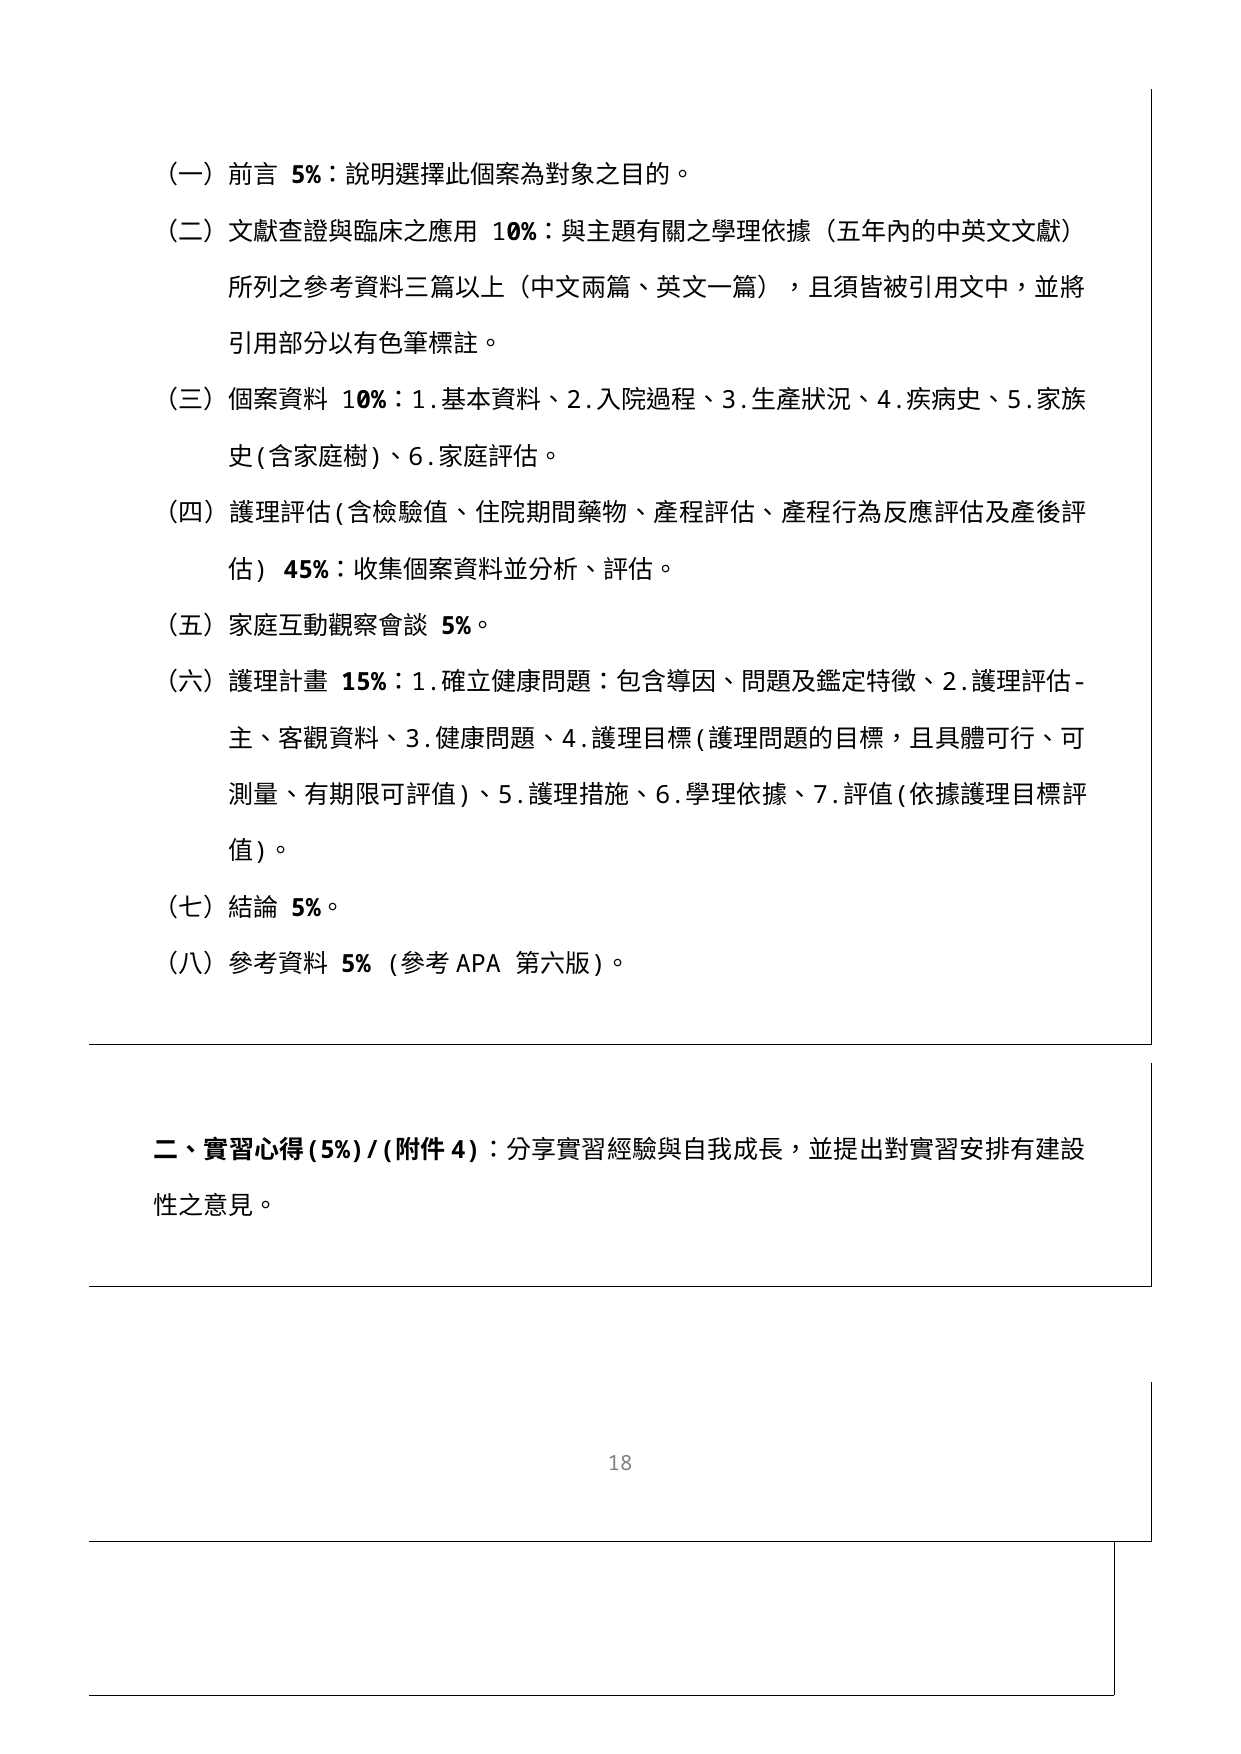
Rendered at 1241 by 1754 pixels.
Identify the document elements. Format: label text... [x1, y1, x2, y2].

text （六）護理計畫 15%：1.確立健康問題：包含導因、問題及鑑定特徵、2.護理評估-主、客觀資料、3.健康問題、4.護理目標(護理問題的目標，且具體可行、可測量、有期限可評值)、5.護理措施、6.學理依據、7.評值(依據護理目標評值)。 [88, 596, 1152, 821]
text （一）前言 5%：說明選擇此個案為對象之目的。 [88, 89, 1151, 145]
text （二）文獻查證與臨床之應用 10%：與主題有關之學理依據（五年內的中英文文獻）所列之參考資料三篇以上（中文兩篇、英文一篇），且須皆被引用文中，並將引用部分以有色筆標註。 [88, 145, 1152, 314]
text （三）個案資料 10%：1.基本資料、2.入院過程、3.生產狀況、4.疾病史、5.家族史(含家庭樹)、6.家庭評估。 [88, 314, 1152, 427]
text （五）家庭互動觀察會談 5%。 [88, 539, 1152, 596]
text （八）參考資料 5% (參考APA 第六版)。 [88, 878, 1152, 1044]
text （四）護理評估(含檢驗值、住院期間藥物、產程評估、產程行為反應評估及產後評估) 45%：收集個案資料並分析、評估。 [88, 427, 1152, 539]
text 二、實習心得(5%)/(附件4)：分享實習經驗與自我成長，並提出對實習安排有建設性之意見。 [89, 1063, 1151, 1286]
text （七）結論 5%。 [88, 821, 1152, 878]
